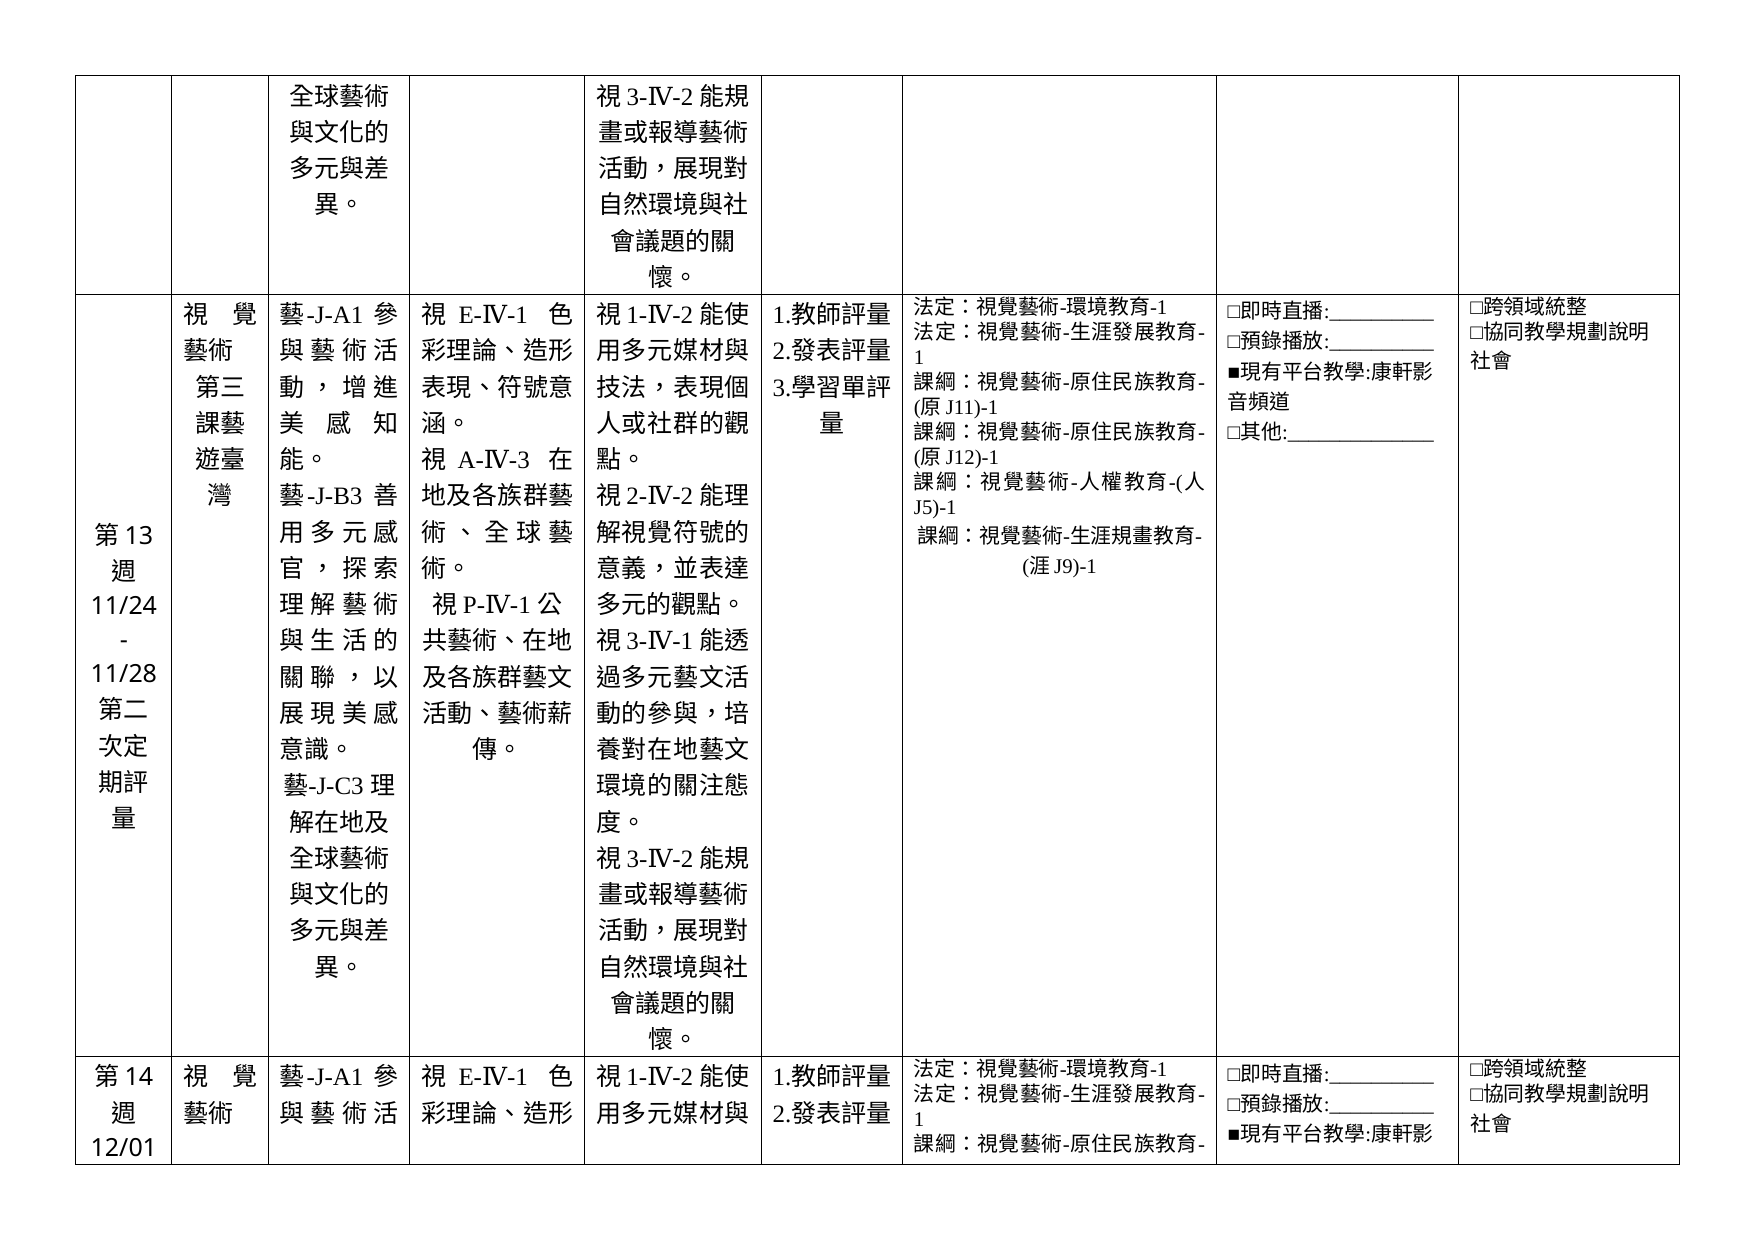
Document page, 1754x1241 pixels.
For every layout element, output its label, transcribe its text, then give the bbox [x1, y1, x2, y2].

table_cell □即時直播:__________ □預錄播放:__________ ■現有平台教學:康軒影音頻道 □其他:______________ [1217, 295, 1458, 1056]
table_cell □跨領域統整 □協同教學規劃說明 社會 [1459, 1057, 1679, 1163]
table_cell [410, 76, 584, 293]
table_cell 法定：視覺藝術-環境教育-1 法定：視覺藝術-生涯發展教育-1 課綱：視覺藝術-原住民族教育-(原J11)-1 課綱：視覺藝術-原住民族教育-(原J12)-1 課綱：視覺藝術-人權教育-(人J5)-1 課綱：視覺藝術-生涯規畫教育-(涯J9)-1 [903, 295, 1216, 1056]
table_cell 藝-J-A1 參與藝術活動，增進美感知能。 藝-J-B3 善用多元感官，探索理解藝術與生活的關聯，以展現美感意識。 藝-J-C3 理解在地及全球藝術與文化的多元與差異。 [269, 295, 409, 1056]
table_cell 視覺藝術 [172, 1057, 268, 1163]
table_cell 視1-Ⅳ-2 能使用多元媒材與 [585, 1057, 761, 1163]
table_cell [172, 76, 268, 293]
table_cell 藝-J-A1 參與藝術活 [269, 1057, 409, 1163]
table_cell 1.教師評量 2.發表評量 [762, 1057, 902, 1163]
table_cell 視覺藝術 第三課藝遊臺灣 [172, 295, 268, 1056]
table_cell [1459, 76, 1679, 293]
table_cell □跨領域統整 □協同教學規劃說明 社會 [1459, 295, 1679, 1056]
table_cell 視E-Ⅳ-1 色彩理論、造形表現、符號意涵。 視A-Ⅳ-3 在地及各族群藝術、全球藝術。 視P-Ⅳ-1 公共藝術、在地及各族群藝文活動、藝術薪傳。 [410, 295, 584, 1056]
table_cell 第13週 11/24-11/28 第二次定期評量 [76, 295, 171, 1056]
table_cell [1217, 76, 1458, 293]
table_cell 視1-Ⅳ-2 能使用多元媒材與技法，表現個人或社群的觀點。 視2-Ⅳ-2 能理解視覺符號的意義，並表達多元的觀點。 視3-Ⅳ-1 能透過多元藝文活動的參與，培養對在地藝文環境的關注態度。 視3-Ⅳ-2 能規畫或報導藝術活動，展現對自然環境與社會議題的關懷。 [585, 295, 761, 1056]
table_cell 法定：視覺藝術-環境教育-1 法定：視覺藝術-生涯發展教育-1 課綱：視覺藝術-原住民族教育- [903, 1057, 1216, 1163]
table_cell 視E-Ⅳ-1 色彩理論、造形 [410, 1057, 584, 1163]
table_cell [76, 76, 171, 293]
table_cell [903, 76, 1216, 293]
table_cell 第14週 12/01- [76, 1057, 171, 1163]
table_cell 全球藝術與文化的多元與差異。 [269, 76, 409, 293]
table_cell 視3-Ⅳ-2 能規畫或報導藝術活動，展現對自然環境與社會議題的關懷。 [585, 76, 761, 293]
table_cell 1.教師評量 2.發表評量 3.學習單評量 [762, 295, 902, 1056]
table_cell □即時直播:__________ □預錄播放:__________ ■現有平台教學:康軒影 [1217, 1057, 1458, 1163]
table_cell [762, 76, 902, 293]
